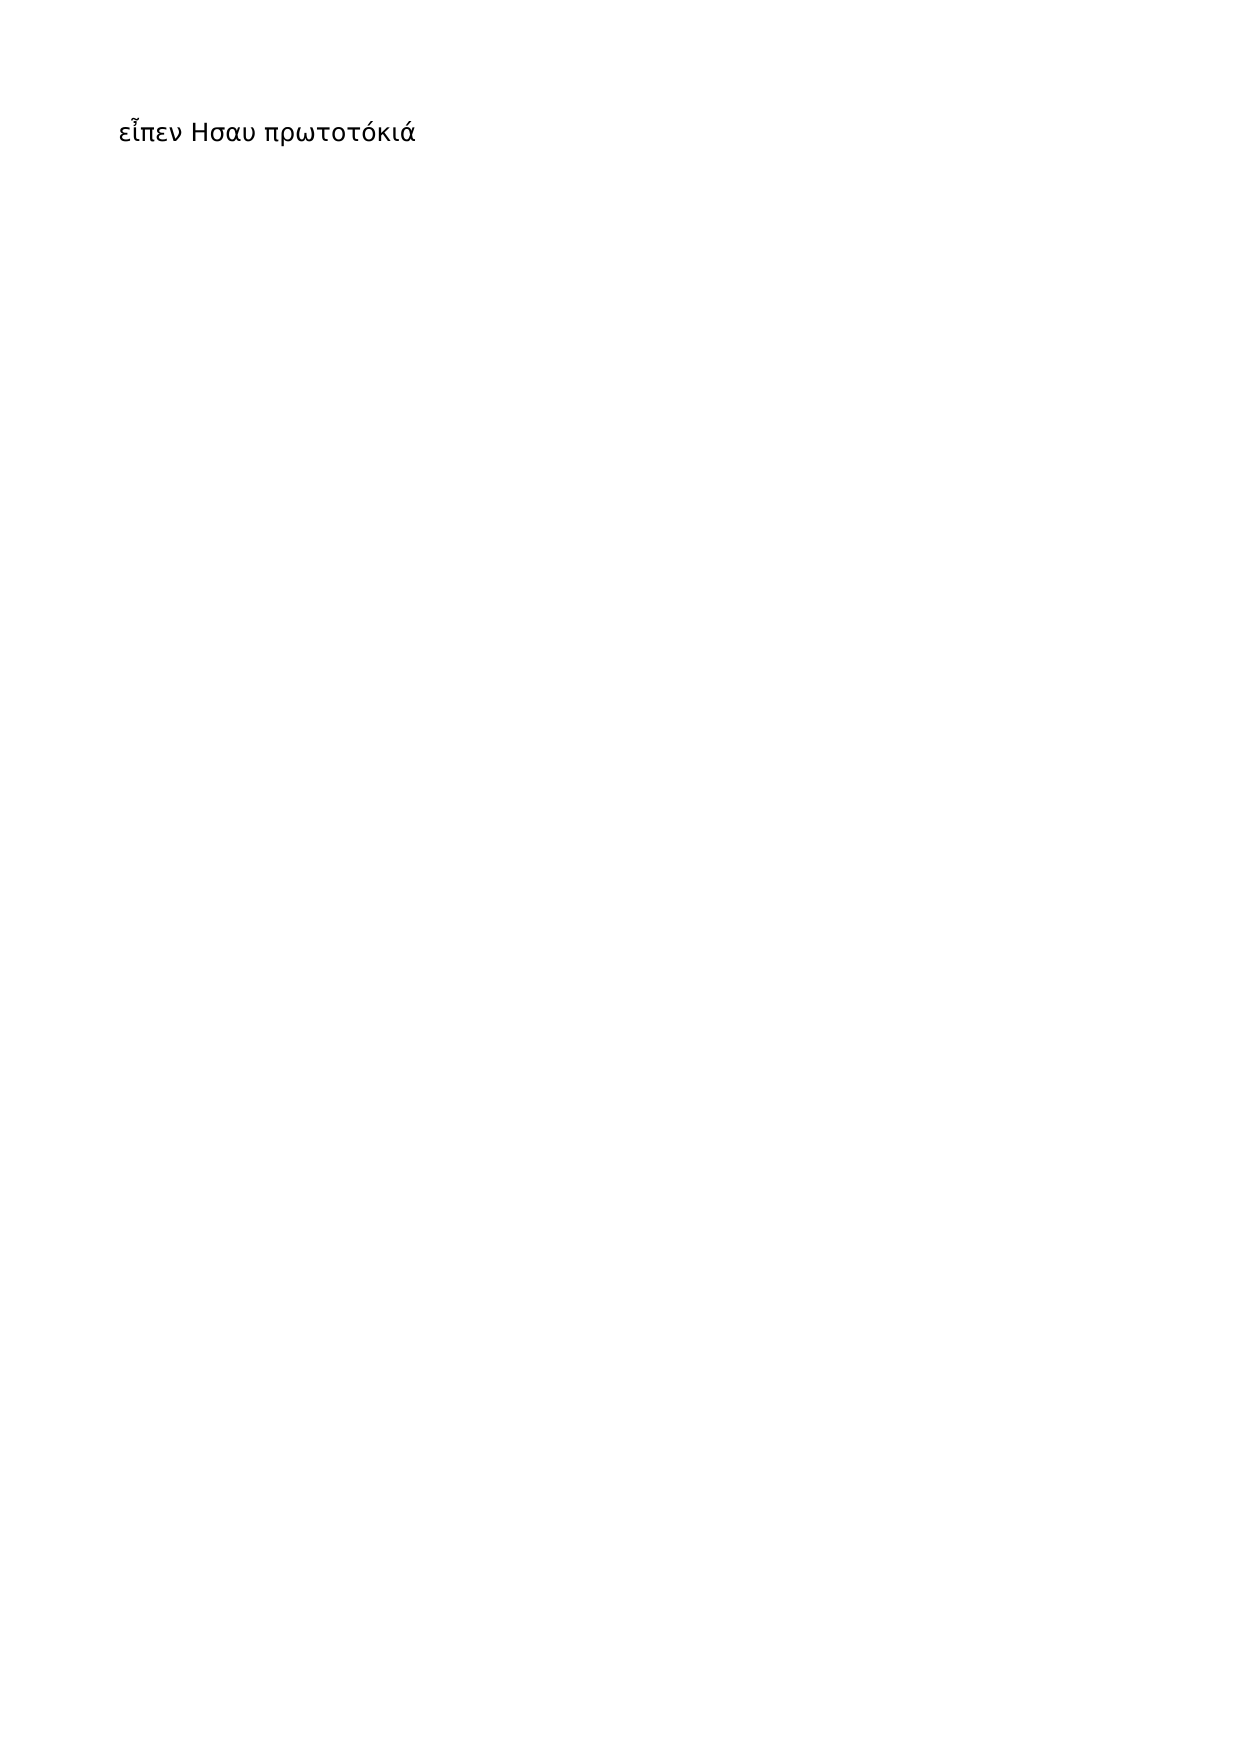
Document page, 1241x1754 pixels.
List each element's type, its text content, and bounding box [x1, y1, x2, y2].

text εἶπεν Ησαυ πρωτοτόκιά [118, 118, 1122, 147]
